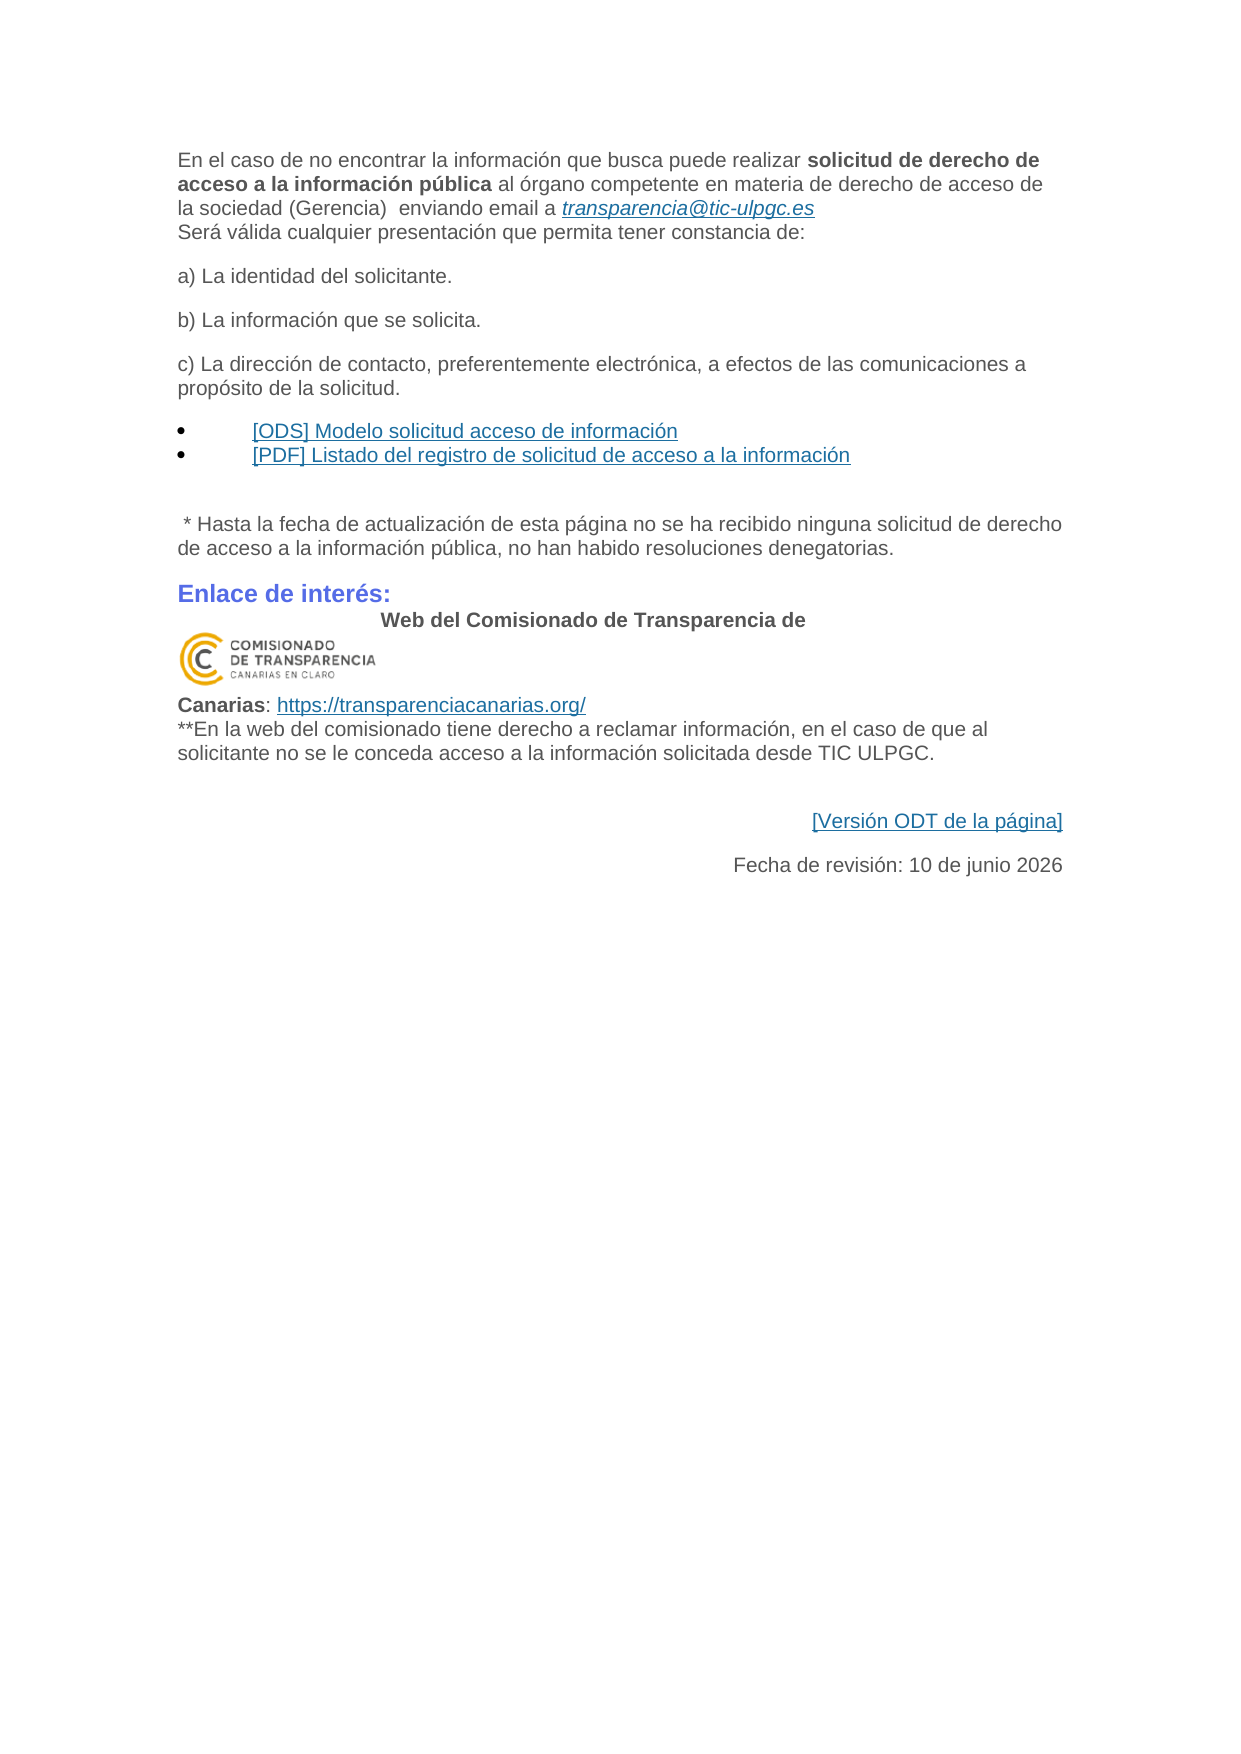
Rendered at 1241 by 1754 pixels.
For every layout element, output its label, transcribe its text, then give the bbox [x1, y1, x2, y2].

text **En la web del comisionado tiene derecho a reclamar información, en el caso de que al solicitante no se le conceda acceso a la información solicitada desde TIC ULPGC. [177, 717, 1063, 765]
text Fecha de revisión: 10 de junio 2026 [177, 853, 1063, 877]
text a) La identidad del solicitante. [177, 263, 1063, 287]
list [PDF] Listado del registro de solicitud de acceso a la información [177, 443, 1063, 467]
text Web del Comisionado de Transparencia de Canarias: https://transparenciacanarias.org/ [177, 608, 1063, 717]
text En el caso de no encontrar la información que busca puede realizar solicitud de derecho de acceso a la información pública al órgano competente en materia de derecho de acceso de la sociedad (Gerencia) enviando email a transparencia@tic-ulpgc.es [177, 148, 1063, 219]
text Enlace de interés: [177, 579, 1063, 608]
text * Hasta la fecha de actualización de esta página no se ha recibido ninguna solicitud de derecho de acceso a la información pública, no han habido resoluciones denegatorias. [177, 511, 1063, 559]
text [Versión ODT de la página] [177, 809, 1063, 833]
text Será válida cualquier presentación que permita tener constancia de: [177, 219, 1063, 243]
text b) La información que se solicita. [177, 307, 1063, 331]
list [ODS] Modelo solicitud acceso de información [177, 419, 1063, 443]
text c) La dirección de contacto, preferentemente electrónica, a efectos de las comunicaciones a propósito de la solicitud. [177, 351, 1063, 399]
